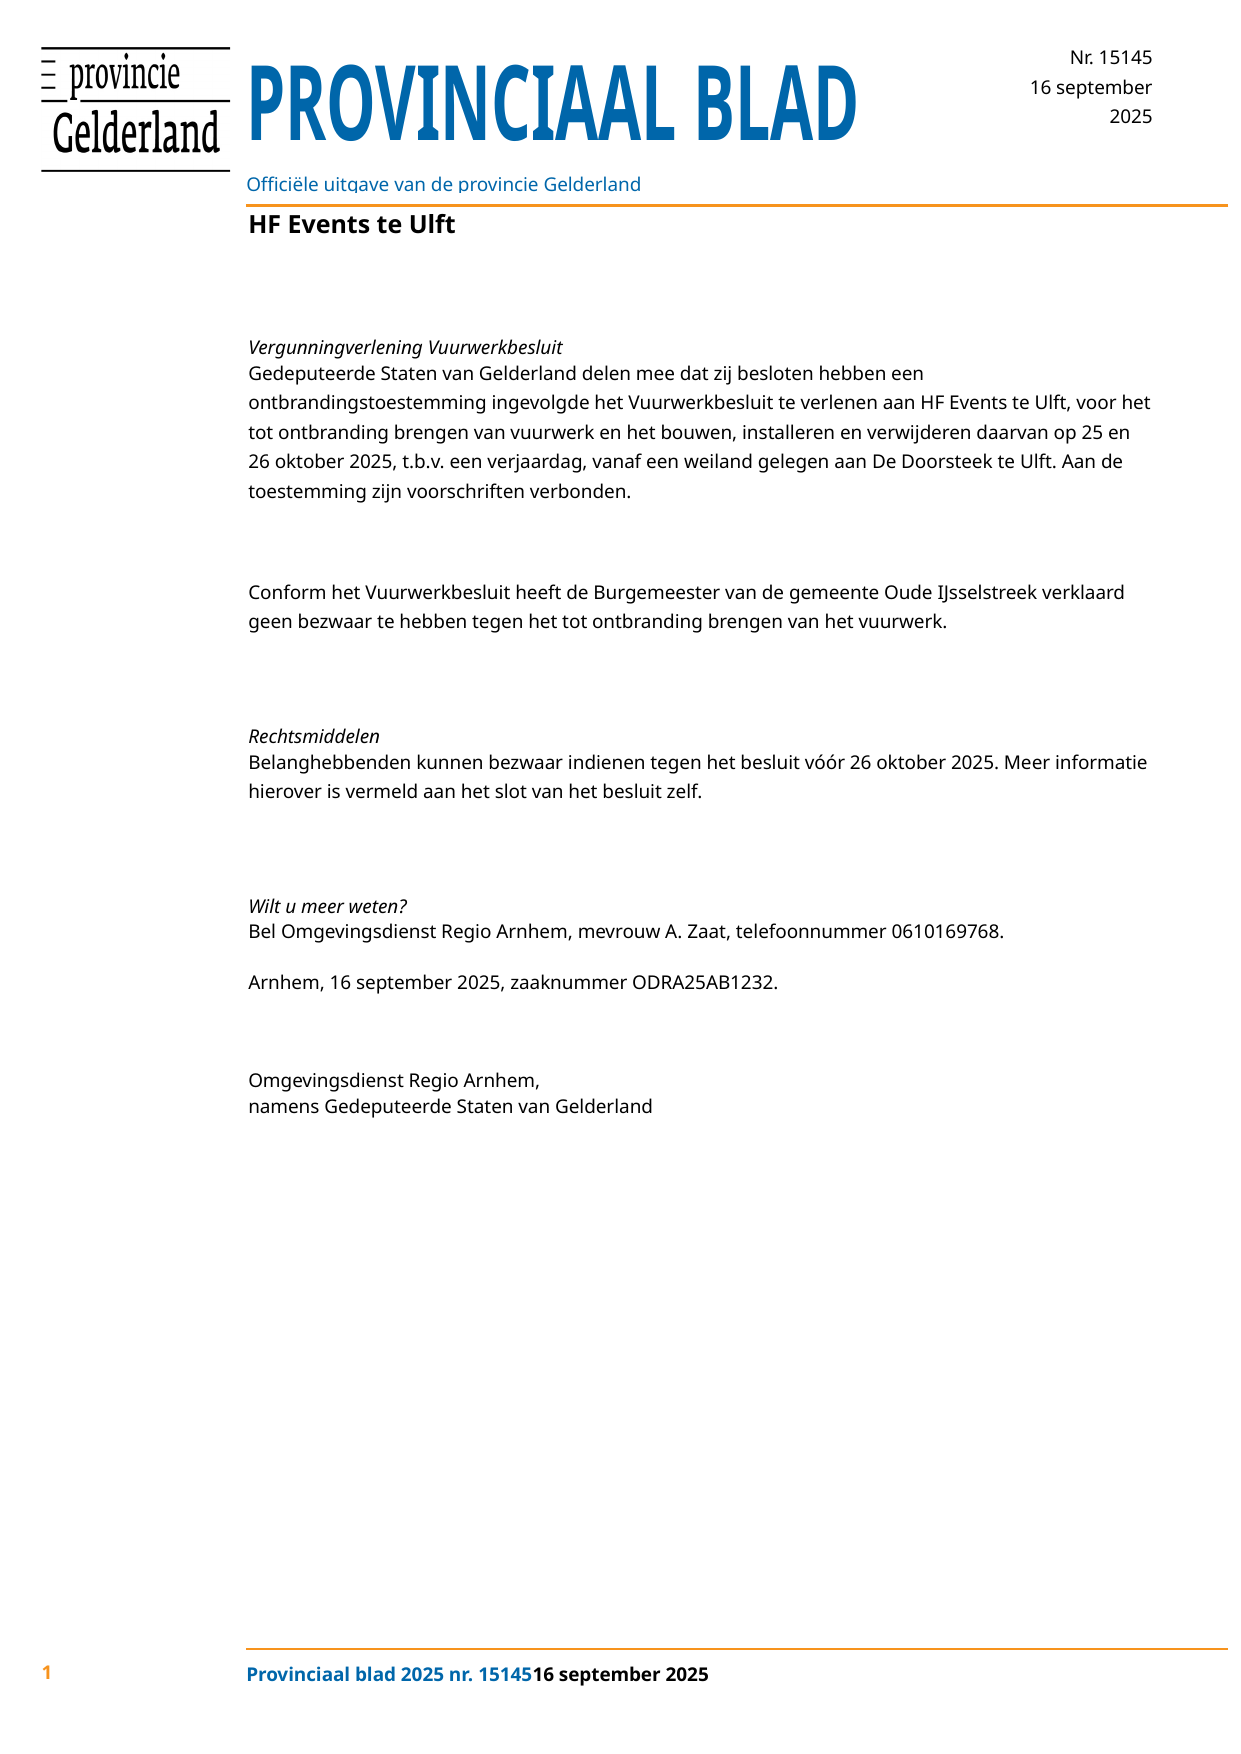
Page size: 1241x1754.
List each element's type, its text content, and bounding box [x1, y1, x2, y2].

text namens Gedeputeerde Staten van Gelderland [248, 1093, 1152, 1119]
text Gedeputeerde Staten van Gelderland delen mee dat zij besloten hebben een ontbrandingstoestemming ingevolgde het Vuurwerkbesluit te verlenen aan HF Events te Ulft, voor het tot ontbranding brengen van vuurwerk en het bouwen, installeren en verwijderen daarvan op 25 en 26 oktober 2025, t.b.v. een verjaardag, vanaf een weiland gelegen aan De Doorsteek te Ulft. Aan de toestemming zijn voorschriften verbonden. [248, 360, 1152, 504]
text Omgevingsdienst Regio Arnhem, [248, 1067, 1152, 1093]
text Arnhem, 16 september 2025, zaaknummer ODRA25AB1232. [248, 969, 1152, 995]
text Rechtsmiddelen [248, 723, 1152, 749]
text Bel Omgevingsdienst Regio Arnhem, mevrouw A. Zaat, telefoonnummer 0610169768. [248, 918, 1152, 944]
text Wilt u meer weten? [248, 893, 1152, 918]
text Conform het Vuurwerkbesluit heeft de Burgemeester van de gemeente Oude IJsselstreek verklaard geen bezwaar te hebben tegen het tot ontbranding brengen van het vuurwerk. [248, 579, 1152, 634]
text Vergunningverlening Vuurwerkbesluit [248, 334, 1152, 360]
picture [41, 47, 231, 172]
text HF Events te Ulft [248, 207, 1152, 241]
text Belanghebbenden kunnen bezwaar indienen tegen het besluit vóór 26 oktober 2025. Meer informatie hierover is vermeld aan het slot van het besluit zelf. [248, 749, 1152, 804]
